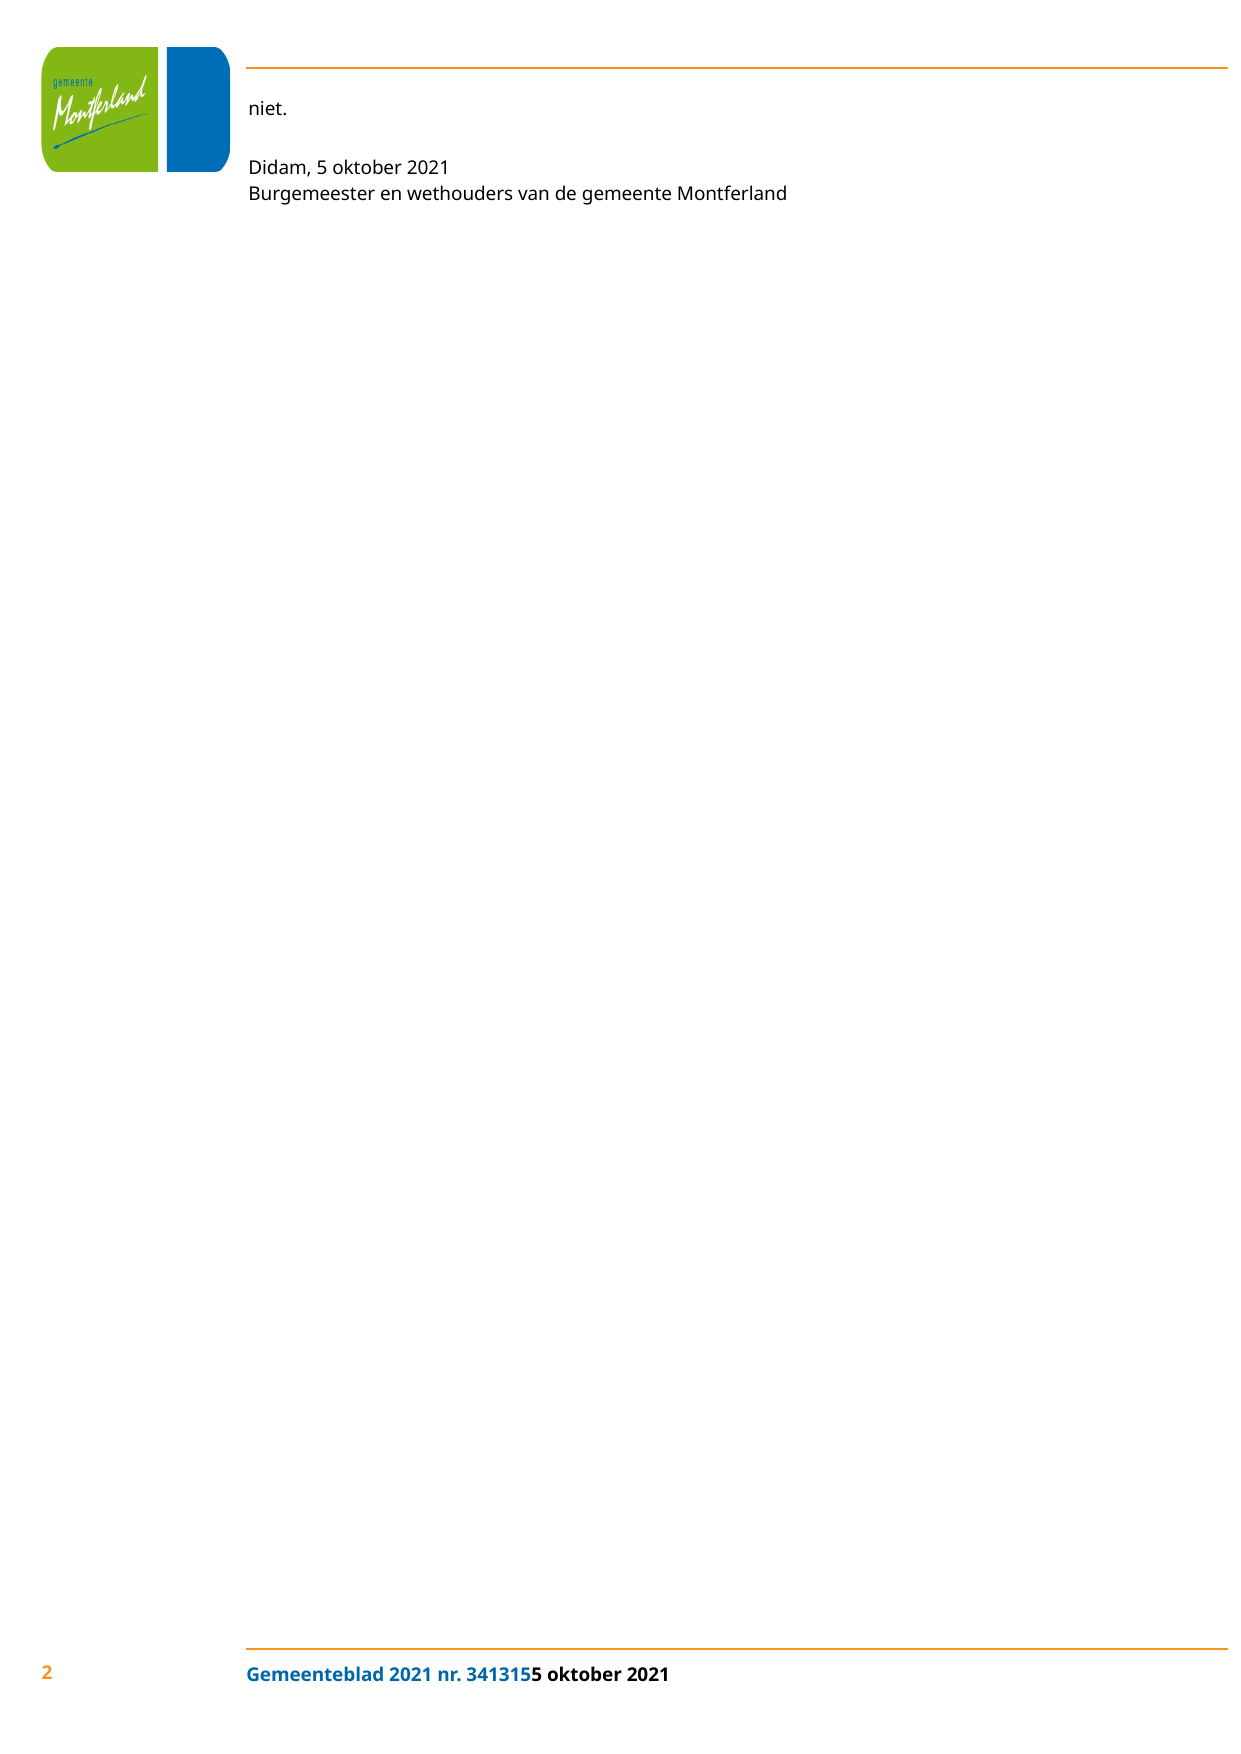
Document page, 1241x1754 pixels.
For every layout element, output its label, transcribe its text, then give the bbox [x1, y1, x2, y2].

picture [41, 47, 231, 172]
text Burgemeester en wethouders van de gemeente Montferland [248, 180, 1152, 205]
text niet. [248, 95, 1152, 121]
text Didam, 5 oktober 2021 [248, 154, 1152, 180]
